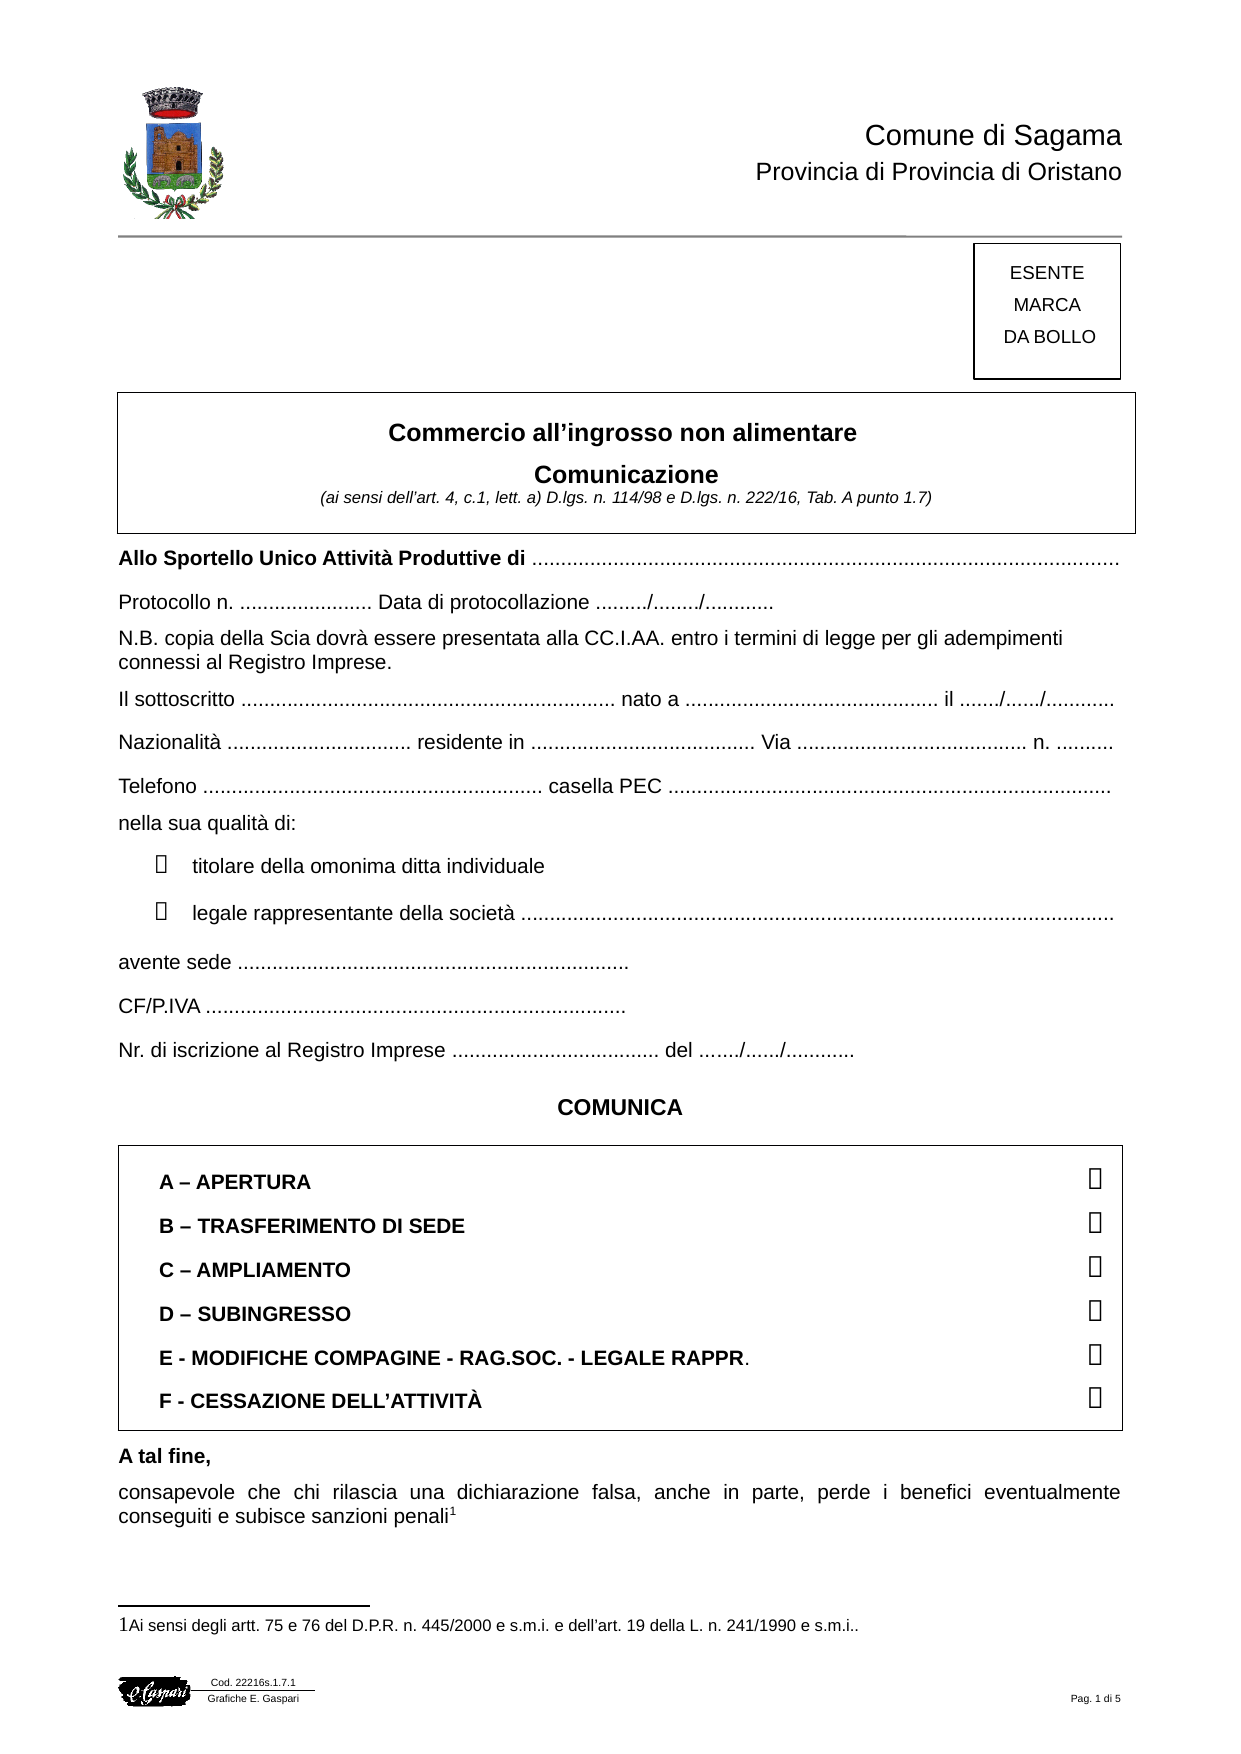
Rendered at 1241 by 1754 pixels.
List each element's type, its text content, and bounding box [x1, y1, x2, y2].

text COMUNICA [118, 1093, 1122, 1120]
text Allo Sportello Unico Attività Produttive di [118, 546, 1122, 570]
text A tal fine, [118, 1443, 1122, 1467]
text CF/P.IVA ......................................................................... [118, 994, 1122, 1018]
text avente sede .................................................................... [118, 950, 1122, 974]
text Telefono ........................................................... casella PEC ............................................................................. [118, 774, 1122, 798]
table_header Commercio all’ingrosso non alimentare Comunicazione (ai sensi dell’art. 4, c.1, lett. a) D.lgs. n. 114/98 e D.lgs. n. 222/16, Tab. A punto 1.7) [118, 393, 1135, 532]
text  titolare della omonima ditta individuale [153, 847, 1122, 881]
picture [117, 1675, 191, 1707]
text Ai sensi degli artt. 75 e 76 del D.P.R. n. 445/2000 e s.m.i. e dell’art. 19 della L. n. 241/1990 e s.m.i.. [118, 1612, 1122, 1636]
text  legale rappresentante della società ....................................................................................................... [153, 893, 1122, 927]
text Protocollo n. ....................... Data di protocollazione ........./......../............ [118, 590, 1122, 614]
text Nazionalità ................................ residente in ....................................... Via ........................................ n. .......... [118, 730, 1122, 754]
text Provincia di Provincia di Oristano [224, 157, 1122, 185]
text N.B. copia della Scia dovrà essere presentata alla CC.I.AA. entro i termini di legge per gli adempimenti connessi al Registro Imprese. [118, 626, 1122, 674]
text Nr. di iscrizione al Registro Imprese .................................... del ......./....../............ [118, 1037, 1122, 1061]
text nella sua qualità di: [118, 810, 1122, 834]
table_header A – APERTURA  B – TRASFERIMENTO DI SEDE  C – AMPLIAMENTO  D – SUBINGRESSO  E - MODIFICHE COMPAGINE - RAG.SOC. - LEGALE RAPPR.  F - CESSAZIONE DELL’ATTIVITÀ  [119, 1146, 1122, 1430]
text consapevole che chi rilascia una dichiarazione falsa, anche in parte, perde i benefici eventualmente conseguiti e subisce sanzioni penali [118, 1480, 1122, 1528]
text Il sottoscritto ................................................................. nato a ............................................ il ......./....../............ [118, 687, 1122, 711]
text Comune di Sagama [224, 118, 1122, 152]
picture [122, 87, 224, 219]
